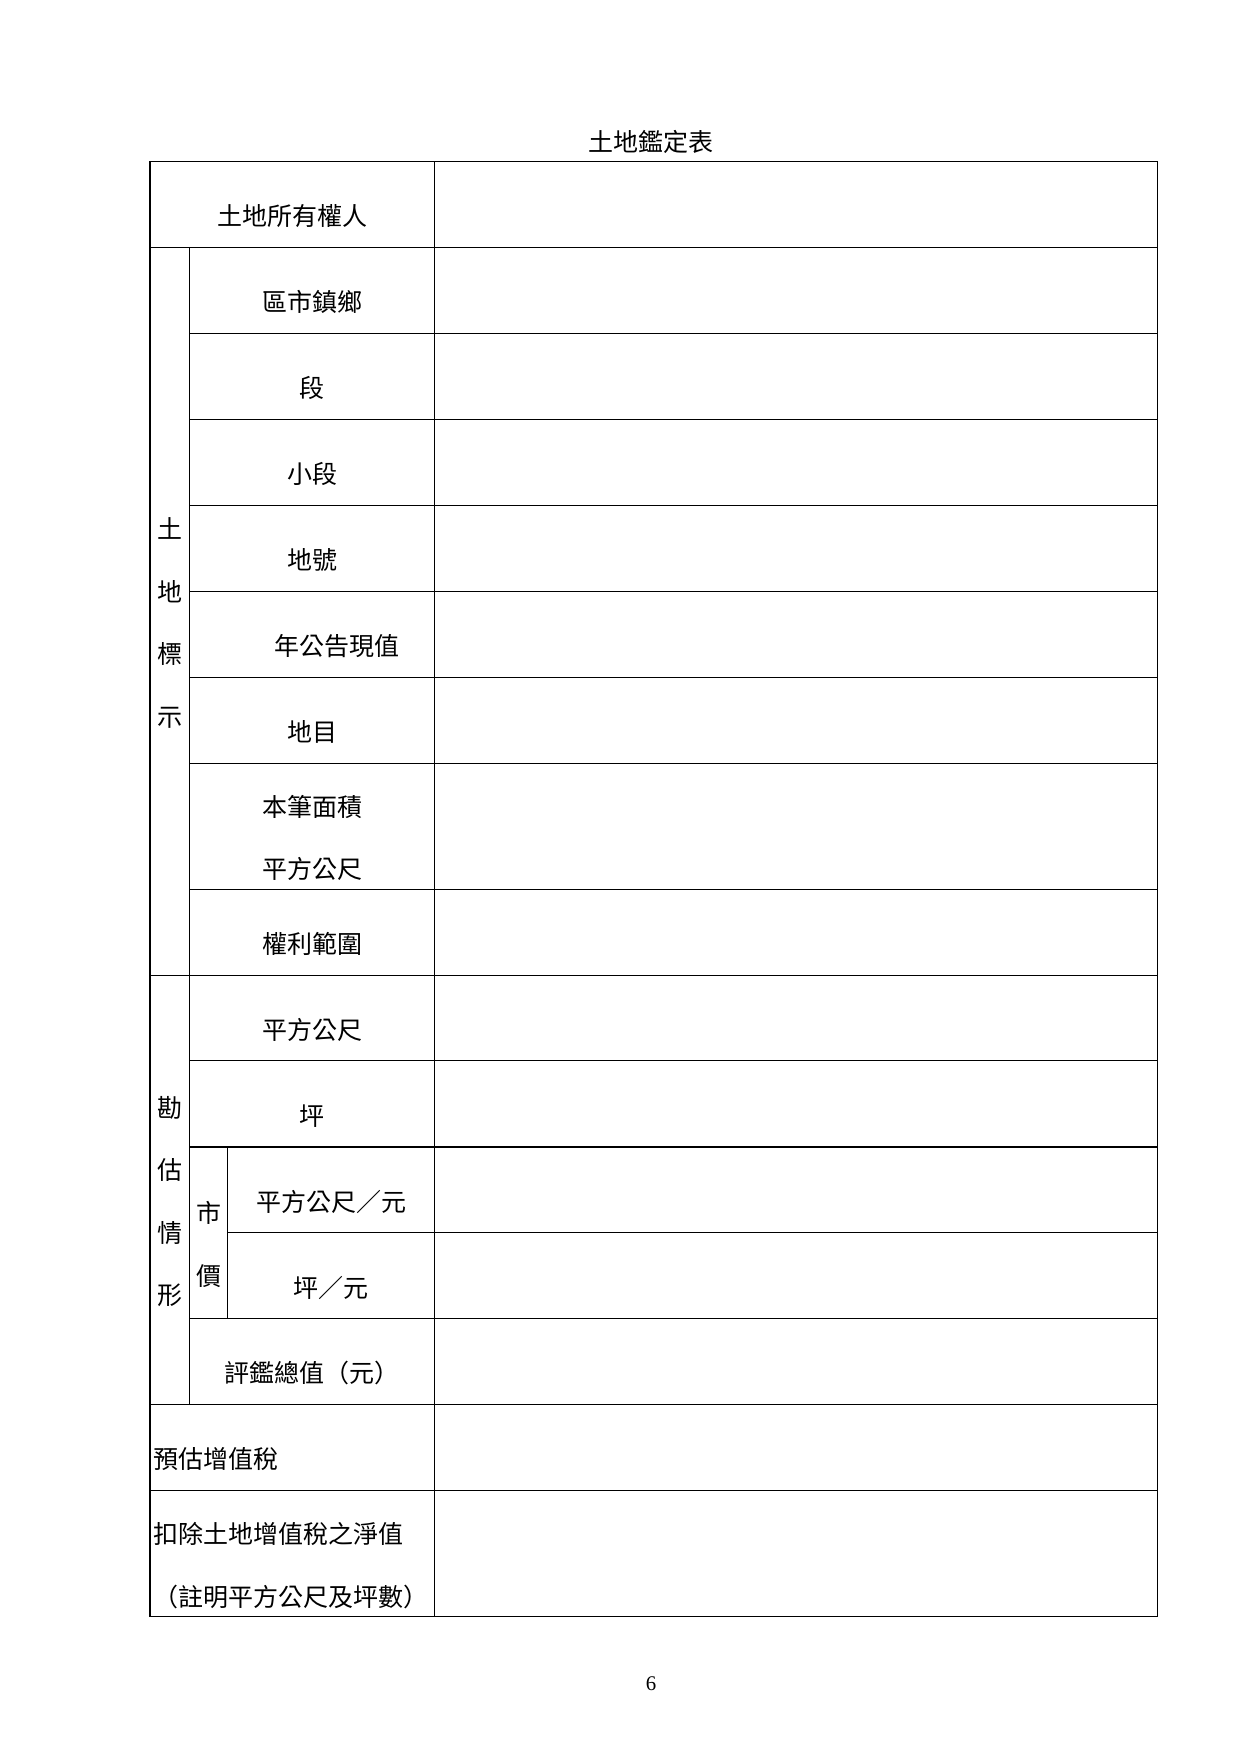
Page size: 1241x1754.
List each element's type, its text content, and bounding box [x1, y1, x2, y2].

table_cell [435, 420, 1157, 505]
table_cell 段 [190, 334, 434, 419]
table_cell [435, 334, 1157, 419]
table_cell 地目 [190, 678, 434, 762]
table_cell 市價 [190, 1148, 227, 1318]
table_cell [435, 890, 1157, 974]
table_cell 預估增值稅 [151, 1405, 434, 1490]
text 土地鑑定表 [150, 98, 1152, 161]
table_cell 平方公尺／元 [228, 1148, 434, 1232]
table_cell 本筆面積 平方公尺 [190, 764, 434, 888]
table_cell [435, 1405, 1157, 1490]
table_cell 勘估情形 [151, 976, 189, 1404]
table_cell 土 地標示 [151, 248, 189, 974]
table_cell [435, 592, 1157, 677]
table_cell [435, 678, 1157, 762]
table_cell [435, 248, 1157, 333]
table_cell 坪 [190, 1061, 434, 1146]
table_cell [435, 1148, 1157, 1232]
table_cell 評鑑總值（元） [190, 1319, 434, 1404]
table_cell [435, 1319, 1157, 1404]
table_cell 地號 [190, 506, 434, 591]
table_cell [435, 976, 1157, 1060]
table_cell [435, 1233, 1157, 1318]
table_header [435, 162, 1157, 247]
table_cell 平方公尺 [190, 976, 434, 1060]
table_cell 坪／元 [228, 1233, 434, 1318]
table_cell 區市鎮鄉 [190, 248, 434, 333]
table_header 土地所有權人 [151, 162, 434, 247]
table_cell [435, 764, 1157, 888]
table_cell [435, 506, 1157, 591]
table_cell [435, 1491, 1157, 1616]
table_cell [435, 1061, 1157, 1146]
table_cell 權利範圍 [190, 890, 434, 974]
table_cell 年公告現值 [190, 592, 434, 677]
table_cell 扣除土地增值稅之淨值 （註明平方公尺及坪數） [151, 1491, 434, 1616]
table_cell 小段 [190, 420, 434, 505]
